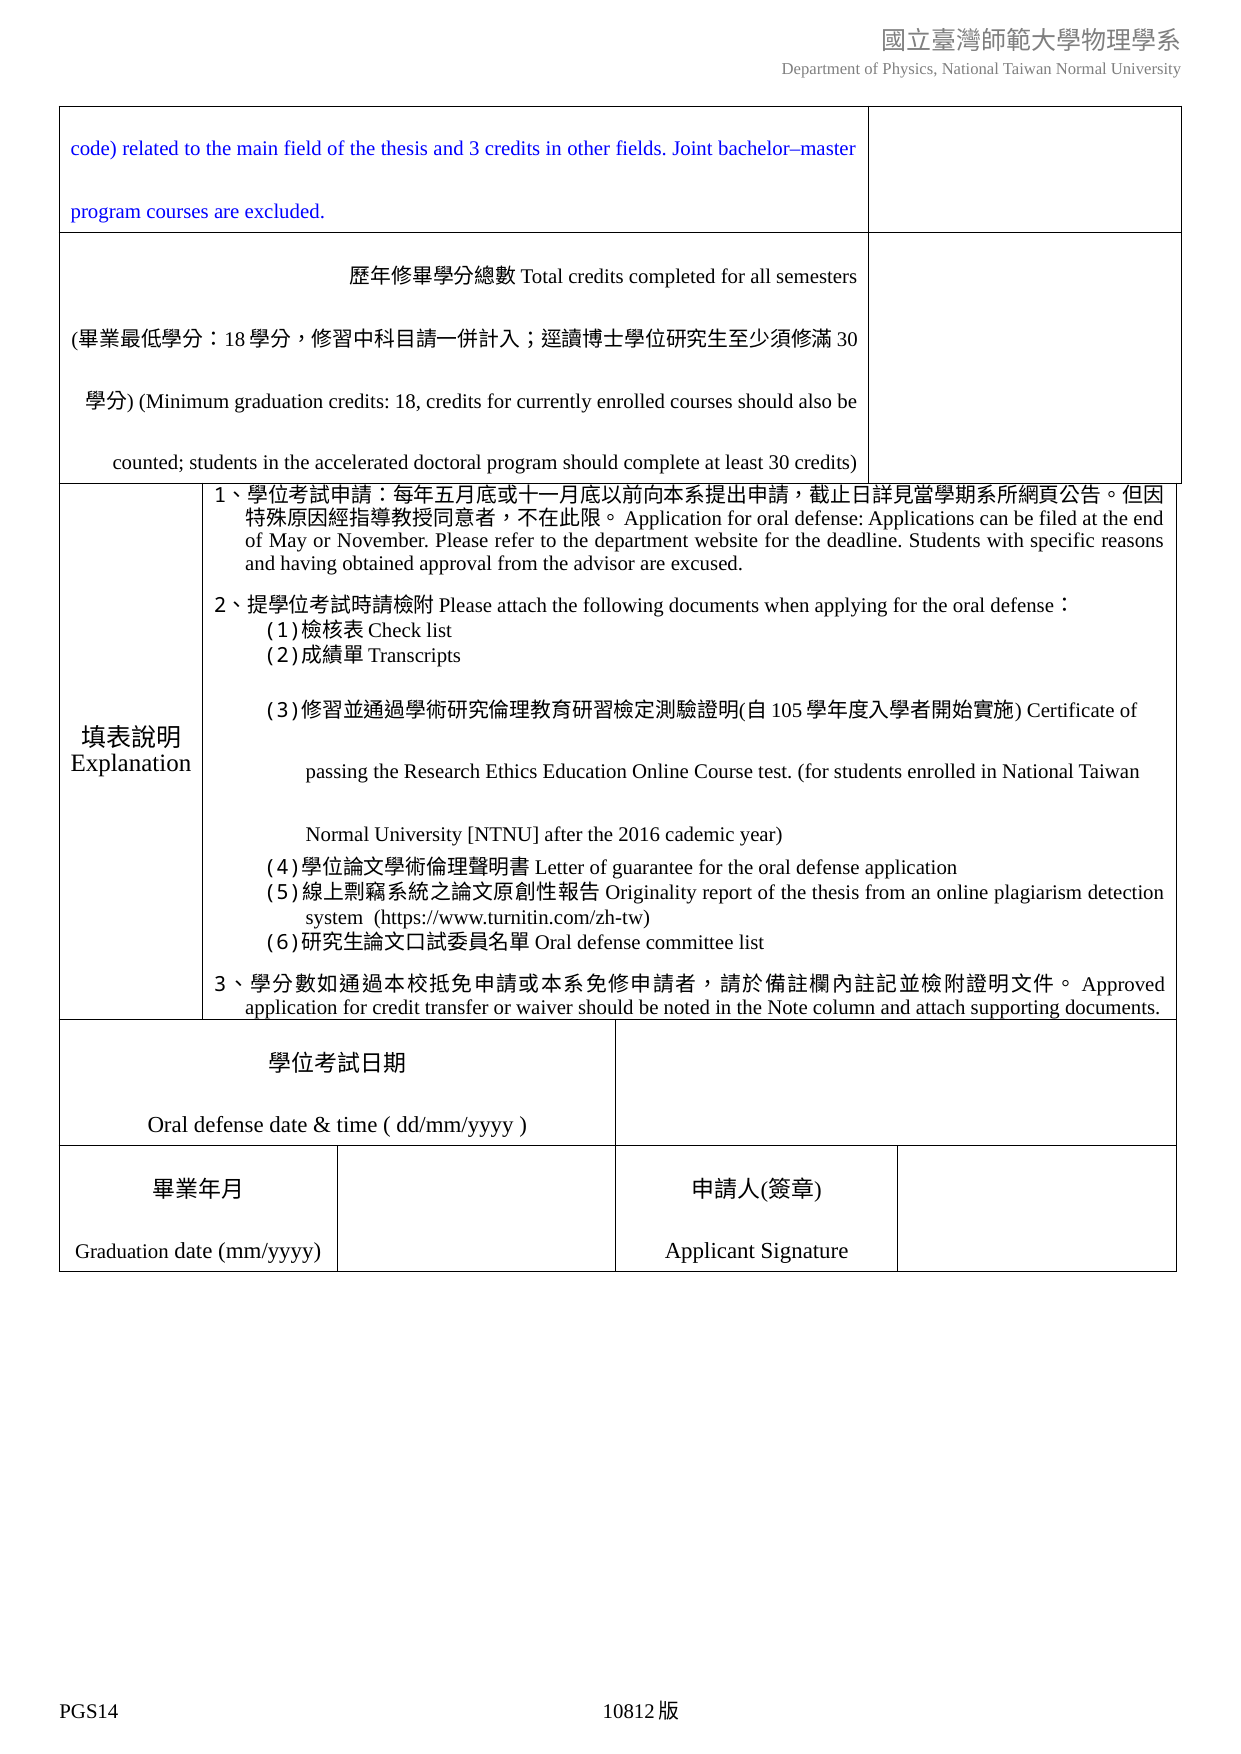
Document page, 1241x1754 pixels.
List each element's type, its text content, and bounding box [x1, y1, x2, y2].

table_cell code) related to the main field of the thesis and 3 credits in other fields. Joint bachelor–master program courses are excluded. [60, 107, 868, 232]
table_cell 歷年修畢學分總數Total credits completed for all semesters (畢業最低學分：18學分，修習中科目請一併計入；逕讀博士學位研究生至少須修滿30學分) (Minimum graduation credits: 18, credits for currently enrolled courses should also be counted; students in the accelerated doctoral program should complete at least 30 credits) [60, 233, 868, 483]
table_cell 申請人(簽章) Applicant Signature [831, 1227, 897, 1271]
table_cell [1177, 1019, 1181, 1145]
table_cell [898, 1146, 1176, 1271]
table_cell [974, 1020, 1176, 1145]
table_cell [338, 1222, 409, 1271]
table_cell 畢業年月 Graduation date (mm/yyyy) [60, 1146, 337, 1271]
table_cell [1177, 484, 1181, 1019]
table_cell 1、學位考試申請：每年五月底或十一月底以前向本系提出申請，截止日詳見當學期系所網頁公告。但因特殊原因經指導教授同意者，不在此限。Application for oral defense: Applications can be filed at the end of May or November. Please refer to the department website for the deadline. Students with specific reasons and having obtained approval from the advisor are excused. 2、提學位考試時請檢附Please attach the following documents when applying for the oral defense： (1)檢核表Check list (2)成績單Transcripts (3)修習並通過學術研究倫理教育研習檢定測驗證明(自105學年度入學者開始實施) Certificate of passing the Research Ethics Education Online Course test. (for students enrolled in National Taiwan Normal University [NTNU] after the 2016 cademic year) (4)學位論文學術倫理聲明書Letter of guarantee for the oral defense application (5)線上剽竊系統之論文原創性報告Originality report of the thesis from an online plagiarism detection system (https://www.turnitin.com/zh-tw) (6)研究生論文口試委員名單Oral defense committee list 3、學分數如通過本校抵免申請或本系免修申請者，請於備註欄內註記並檢附證明文件。Approved application for credit transfer or waiver should be noted in the Note column and attach supporting documents. [791, 484, 1176, 1019]
table_cell 1、學位考試申請：每年五月底或十一月底以前向本系提出申請，截止日詳見當學期系所網頁公告。但因特殊原因經指導教授同意者，不在此限。Application for oral defense: Applications can be filed at the end of May or November. Please refer to the department website for the deadline. Students with specific reasons and having obtained approval from the advisor are excused. 2、提學位考試時請檢附Please attach the following documents when applying for the oral defense： (1)檢核表Check list (2)成績單Transcripts (3)修習並通過學術研究倫理教育研習檢定測驗證明(自105學年度入學者開始實施) Certificate of passing the Research Ethics Education Online Course test. (for students enrolled in National Taiwan Normal University [NTNU] after the 2016 cademic year) (4)學位論文學術倫理聲明書Letter of guarantee for the oral defense application (5)線上剽竊系統之論文原創性報告Originality report of the thesis from an online plagiarism detection system (https://www.turnitin.com/zh-tw) (6)研究生論文口試委員名單Oral defense committee list 3、學分數如通過本校抵免申請或本系免修申請者，請於備註欄內註記並檢附證明文件。Approved application for credit transfer or waiver should be noted in the Note column and attach supporting documents. [203, 484, 449, 754]
table_cell [1177, 1145, 1181, 1271]
table_cell 學位考試日期 Oral defense date & time ( dd/mm/yyyy ) [60, 1020, 266, 1145]
table_cell 填表說明 Explanation [60, 484, 202, 1019]
table_cell [869, 233, 1181, 483]
table_cell [869, 107, 1181, 232]
